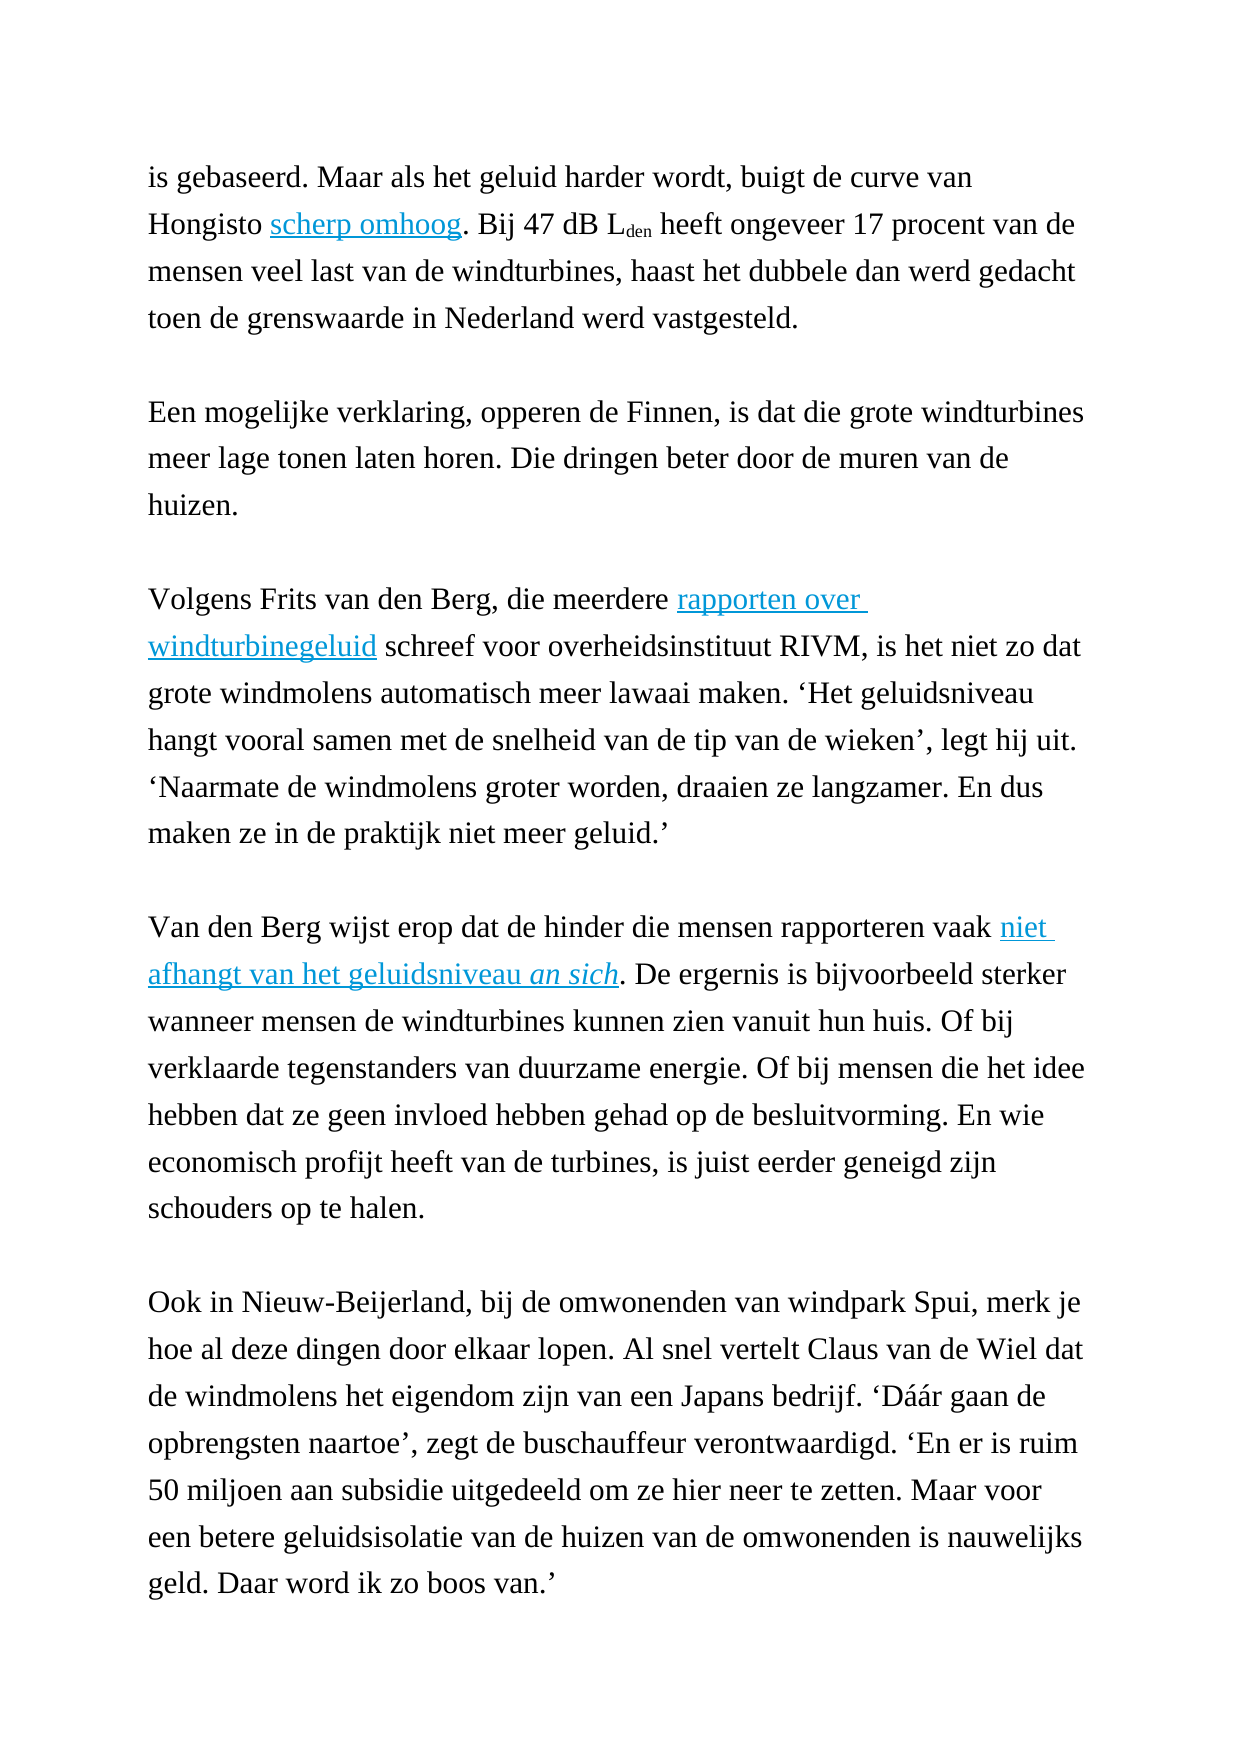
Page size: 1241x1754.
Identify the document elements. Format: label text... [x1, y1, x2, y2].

text Ook in Nieuw-Beijerland, bij de omwonenden van windpark Spui, merk je hoe al deze dingen door elkaar lopen. Al snel vertelt Claus van de Wiel dat de windmolens het eigendom zijn van een Japans bedrijf. ‘Dáár gaan de opbrengsten naartoe’, zegt de buschauffeur verontwaardigd. ‘En er is ruim 50 miljoen aan subsidie uitgedeeld om ze hier neer te zetten. Maar voor een betere geluidsisolatie van de huizen van de omwonenden is nauwelijks geld. Daar word ik zo boos van.’ [148, 1273, 1093, 1601]
text is gebaseerd. Maar als het geluid harder wordt, buigt de curve van Hongisto scherp omhoog. Bij 47 dB Lden heeft ongeveer 17 procent van de mensen veel last van de windturbines, haast het dubbele dan werd gedacht toen de grenswaarde in Nederland werd vastgesteld. [148, 148, 1093, 335]
text Van den Berg wijst erop dat de hinder die mensen rapporteren vaak niet afhangt van het geluidsniveau an sich. De ergernis is bijvoorbeeld sterker wanneer mensen de windturbines kunnen zien vanuit hun huis. Of bij verklaarde tegenstanders van duurzame energie. Of bij mensen die het idee hebben dat ze geen invloed hebben gehad op de besluitvorming. En wie economisch profijt heeft van de turbines, is juist eerder geneigd zijn schouders op te halen. [148, 898, 1093, 1226]
text Een mogelijke verklaring, opperen de Finnen, is dat die grote windturbines meer lage tonen laten horen. Die dringen beter door de muren van de huizen. [148, 382, 1093, 523]
text Volgens Frits van den Berg, die meerdere rapporten over windturbinegeluid schreef voor overheidsinstituut RIVM, is het niet zo dat grote windmolens automatisch meer lawaai maken. ‘Het geluidsniveau hangt vooral samen met de snelheid van de tip van de wieken’, legt hij uit. ‘Naarmate de windmolens groter worden, draaien ze langzamer. En dus maken ze in de praktijk niet meer geluid.’ [148, 569, 1093, 851]
